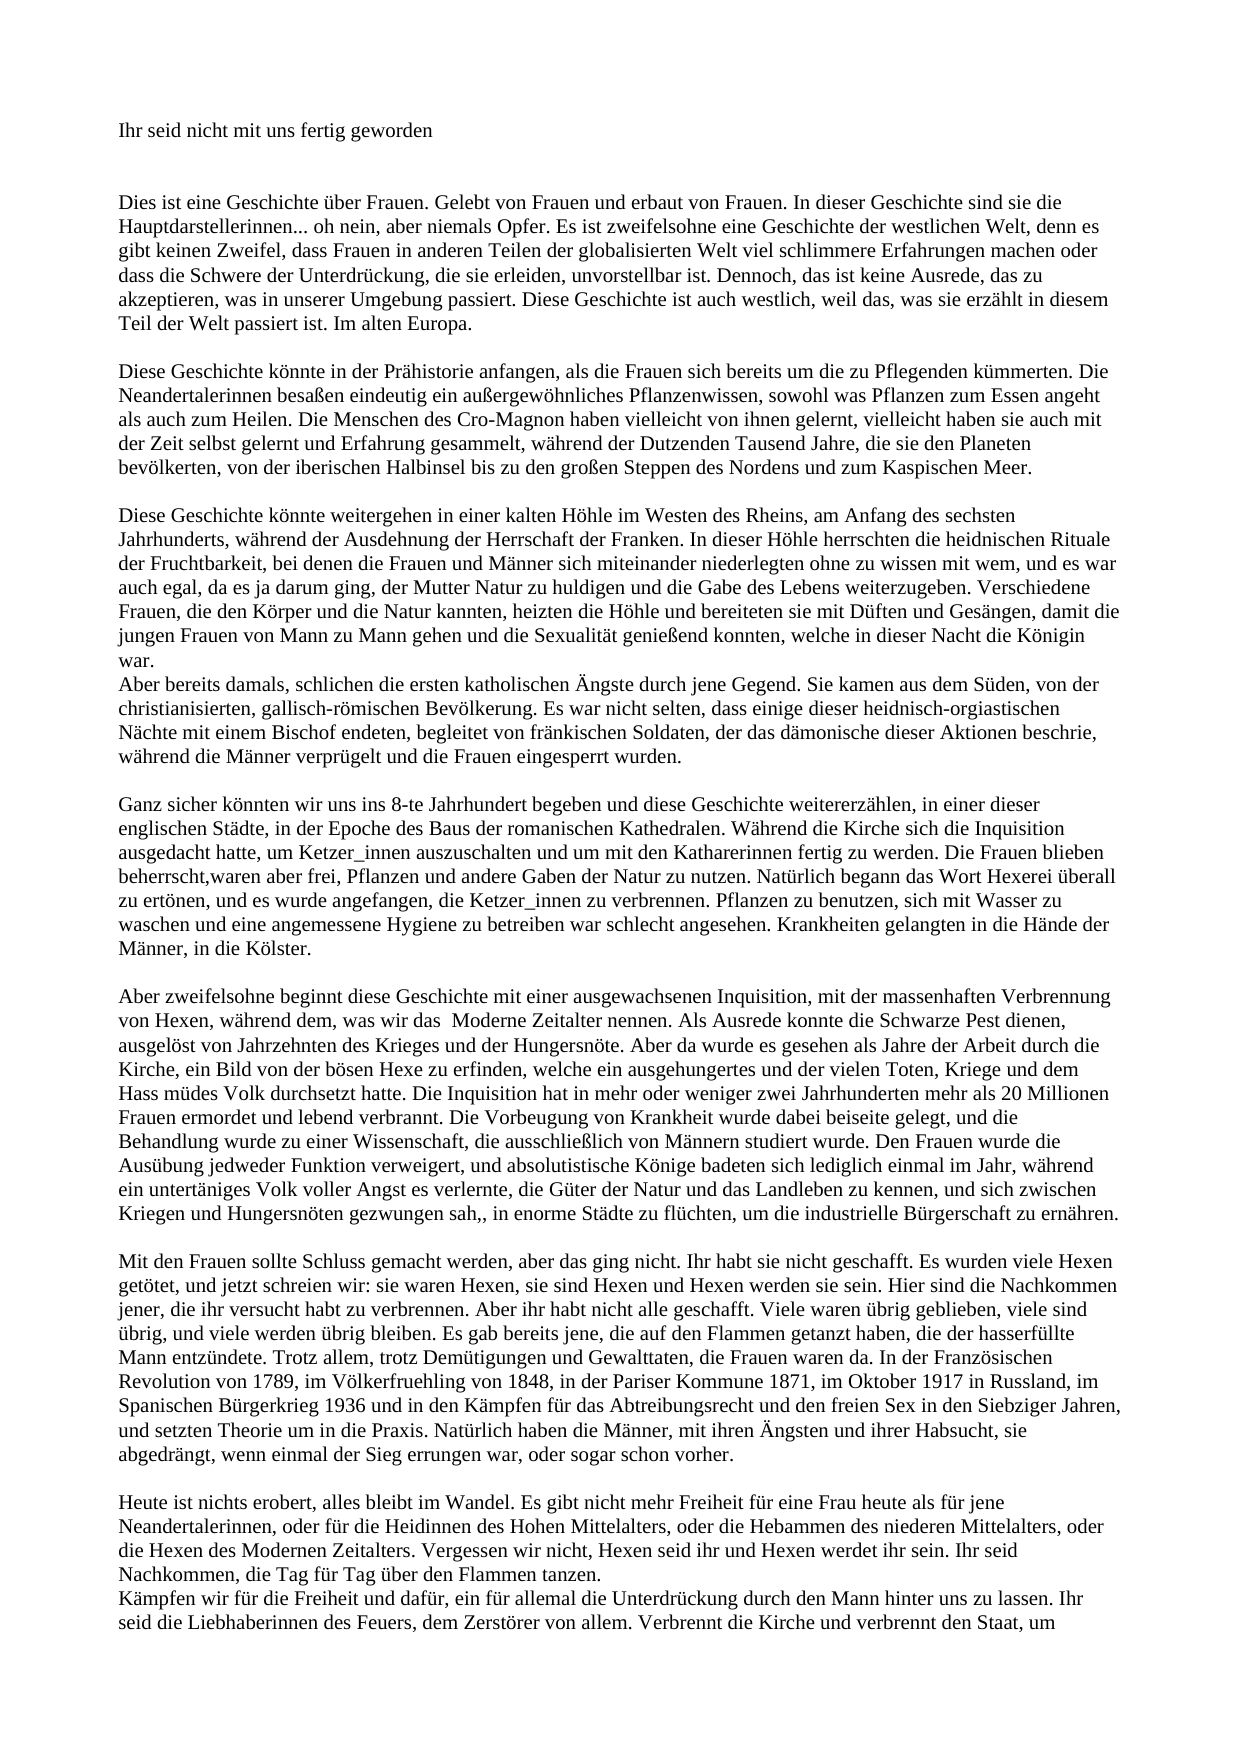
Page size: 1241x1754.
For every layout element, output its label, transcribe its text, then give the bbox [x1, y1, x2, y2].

text Kämpfen wir für die Freiheit und dafür, ein für allemal die Unterdrückung durch den Mann hinter uns zu lassen. Ihr seid die Liebhaberinnen des Feuers, dem Zerstörer von allem. Verbrennt die Kirche und verbrennt den Staat, um [118, 1586, 1122, 1634]
text Diese Geschichte könnte in der Prähistorie anfangen, als die Frauen sich bereits um die zu Pflegenden kümmerten. Die Neandertalerinnen besaßen eindeutig ein außergewöhnliches Pflanzenwissen, sowohl was Pflanzen zum Essen angeht als auch zum Heilen. Die Menschen des Cro-Magnon haben vielleicht von ihnen gelernt, vielleicht haben sie auch mit der Zeit selbst gelernt und Erfahrung gesammelt, während der Dutzenden Tausend Jahre, die sie den Planeten bevölkerten, von der iberischen Halbinsel bis zu den großen Steppen des Nordens und zum Kaspischen Meer. [118, 359, 1122, 479]
text Diese Geschichte könnte weitergehen in einer kalten Höhle im Westen des Rheins, am Anfang des sechsten Jahrhunderts, während der Ausdehnung der Herrschaft der Franken. In dieser Höhle herrschten die heidnischen Rituale der Fruchtbarkeit, bei denen die Frauen und Männer sich miteinander niederlegten ohne zu wissen mit wem, und es war auch egal, da es ja darum ging, der Mutter Natur zu huldigen und die Gabe des Lebens weiterzugeben. Verschiedene Frauen, die den Körper und die Natur kannten, heizten die Höhle und bereiteten sie mit Düften und Gesängen, damit die jungen Frauen von Mann zu Mann gehen und die Sexualität genießend konnten, welche in dieser Nacht die Königin war. [118, 503, 1122, 672]
text Ihr seid nicht mit uns fertig geworden [118, 118, 1122, 142]
text Mit den Frauen sollte Schluss gemacht werden, aber das ging nicht. Ihr habt sie nicht geschafft. Es wurden viele Hexen getötet, und jetzt schreien wir: sie waren Hexen, sie sind Hexen und Hexen werden sie sein. Hier sind die Nachkommen jener, die ihr versucht habt zu verbrennen. Aber ihr habt nicht alle geschafft. Viele waren übrig geblieben, viele sind übrig, und viele werden übrig bleiben. Es gab bereits jene, die auf den Flammen getanzt haben, die der hasserfüllte Mann entzündete. Trotz allem, trotz Demütigungen und Gewalttaten, die Frauen waren da. In der Französischen Revolution von 1789, im Völkerfruehling von 1848, in der Pariser Kommune 1871, im Oktober 1917 in Russland, im Spanischen Bürgerkrieg 1936 und in den Kämpfen für das Abtreibungsrecht und den freien Sex in den Siebziger Jahren, und setzten Theorie um in die Praxis. Natürlich haben die Männer, mit ihren Ängsten und ihrer Habsucht, sie abgedrängt, wenn einmal der Sieg errungen war, oder sogar schon vorher. [118, 1249, 1122, 1466]
text Aber bereits damals, schlichen die ersten katholischen Ängste durch jene Gegend. Sie kamen aus dem Süden, von der christianisierten, gallisch-römischen Bevölkerung. Es war nicht selten, dass einige dieser heidnisch-orgiastischen Nächte mit einem Bischof endeten, begleitet von fränkischen Soldaten, der das dämonische dieser Aktionen beschrie, während die Männer verprügelt und die Frauen eingesperrt wurden. [118, 672, 1122, 768]
text Aber zweifelsohne beginnt diese Geschichte mit einer ausgewachsenen Inquisition, mit der massenhaften Verbrennung von Hexen, während dem, was wir das Moderne Zeitalter nennen. Als Ausrede konnte die Schwarze Pest dienen, ausgelöst von Jahrzehnten des Krieges und der Hungersnöte. Aber da wurde es gesehen als Jahre der Arbeit durch die Kirche, ein Bild von der bösen Hexe zu erfinden, welche ein ausgehungertes und der vielen Toten, Kriege und dem Hass müdes Volk durchsetzt hatte. Die Inquisition hat in mehr oder weniger zwei Jahrhunderten mehr als 20 Millionen Frauen ermordet und lebend verbrannt. Die Vorbeugung von Krankheit wurde dabei beiseite gelegt, und die Behandlung wurde zu einer Wissenschaft, die ausschließlich von Männern studiert wurde. Den Frauen wurde die Ausübung jedweder Funktion verweigert, und absolutistische Könige badeten sich lediglich einmal im Jahr, während ein untertäniges Volk voller Angst es verlernte, die Güter der Natur und das Landleben zu kennen, und sich zwischen Kriegen und Hungersnöten gezwungen sah,, in enorme Städte zu flüchten, um die industrielle Bürgerschaft zu ernähren. [118, 984, 1122, 1225]
text Heute ist nichts erobert, alles bleibt im Wandel. Es gibt nicht mehr Freiheit für eine Frau heute als für jene Neandertalerinnen, oder für die Heidinnen des Hohen Mittelalters, oder die Hebammen des niederen Mittelalters, oder die Hexen des Modernen Zeitalters. Vergessen wir nicht, Hexen seid ihr und Hexen werdet ihr sein. Ihr seid Nachkommen, die Tag für Tag über den Flammen tanzen. [118, 1490, 1122, 1586]
text Dies ist eine Geschichte über Frauen. Gelebt von Frauen und erbaut von Frauen. In dieser Geschichte sind sie die Hauptdarstellerinnen... oh nein, aber niemals Opfer. Es ist zweifelsohne eine Geschichte der westlichen Welt, denn es gibt keinen Zweifel, dass Frauen in anderen Teilen der globalisierten Welt viel schlimmere Erfahrungen machen oder dass die Schwere der Unterdrückung, die sie erleiden, unvorstellbar ist. Dennoch, das ist keine Ausrede, das zu akzeptieren, was in unserer Umgebung passiert. Diese Geschichte ist auch westlich, weil das, was sie erzählt in diesem Teil der Welt passiert ist. Im alten Europa. [118, 190, 1122, 335]
text Ganz sicher könnten wir uns ins 8-te Jahrhundert begeben und diese Geschichte weitererzählen, in einer dieser englischen Städte, in der Epoche des Baus der romanischen Kathedralen. Während die Kirche sich die Inquisition ausgedacht hatte, um Ketzer_innen auszuschalten und um mit den Katharerinnen fertig zu werden. Die Frauen blieben beherrscht,waren aber frei, Pflanzen und andere Gaben der Natur zu nutzen. Natürlich begann das Wort Hexerei überall zu ertönen, und es wurde angefangen, die Ketzer_innen zu verbrennen. Pflanzen zu benutzen, sich mit Wasser zu waschen und eine angemessene Hygiene zu betreiben war schlecht angesehen. Krankheiten gelangten in die Hände der Männer, in die Kölster. [118, 792, 1122, 960]
